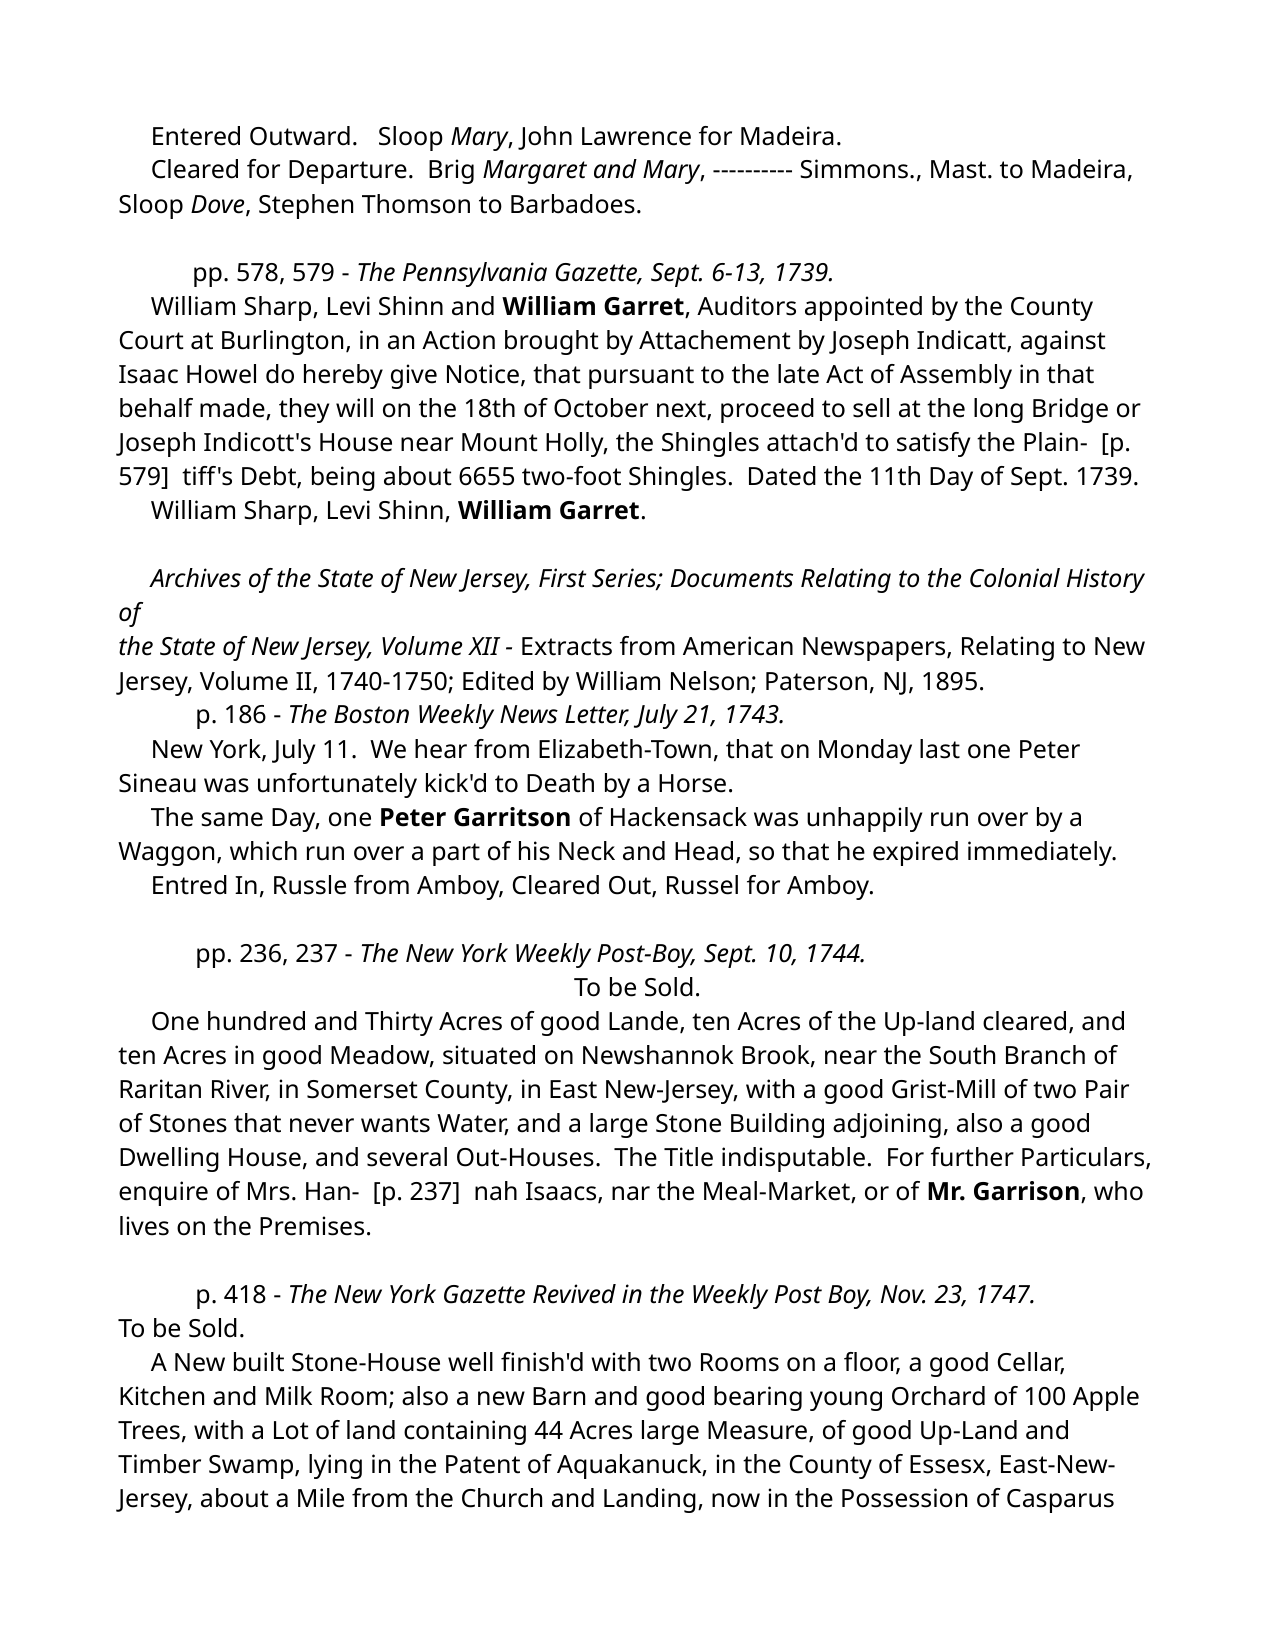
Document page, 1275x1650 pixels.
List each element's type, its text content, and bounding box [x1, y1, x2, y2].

text New York, July 11. We hear from Elizabeth-Town, that on Monday last one Peter Sineau was unfortunately kick'd to Death by a Horse. [118, 731, 1157, 799]
text William Sharp, Levi Shinn and William Garret, Auditors appointed by the County Court at Burlington, in an Action brought by Attachement by Joseph Indicatt, against Isaac Howel do hereby give Notice, that pursuant to the late Act of Assembly in that behalf made, they will on the 18th of October next, proceed to sell at the long Bridge or Joseph Indicott's House near Mount Holly, the Shingles attach'd to satisfy the Plain- [p. 579] tiff's Debt, being about 6655 two-foot Shingles. Dated the 11th Day of Sept. 1739. [118, 288, 1157, 493]
text Archives of the State of New Jersey, First Series; Documents Relating to the Colonial History of [118, 561, 1157, 629]
text To be Sold. [118, 970, 1157, 1004]
text Entred In, Russle from Amboy, Cleared Out, Russel for Amboy. [118, 867, 1157, 902]
text Cleared for Departure. Brig Margaret and Mary, ---------- Simmons., Mast. to Madeira, Sloop Dove, Stephen Thomson to Barbadoes. [118, 152, 1157, 220]
text p. 418 - The New York Gazette Revived in the Weekly Post Boy, Nov. 23, 1747. [118, 1276, 1157, 1310]
text pp. 236, 237 - The New York Weekly Post-Boy, Sept. 10, 1744. [118, 936, 1157, 970]
text A New built Stone-House well finish'd with two Rooms on a floor, a good Cellar, Kitchen and Milk Room; also a new Barn and good bearing young Orchard of 100 Apple Trees, with a Lot of land containing 44 Acres large Measure, of good Up-Land and Timber Swamp, lying in the Patent of Aquakanuck, in the County of Essesx, East-New-Jersey, about a Mile from the Church and Landing, now in the Possession of Casparus [118, 1344, 1157, 1515]
text Entered Outward. Sloop Mary, John Lawrence for Madeira. [118, 118, 1157, 152]
text The same Day, one Peter Garritson of Hackensack was unhappily run over by a Waggon, which run over a part of his Neck and Head, so that he expired immediately. [118, 799, 1157, 867]
text One hundred and Thirty Acres of good Lande, ten Acres of the Up-land cleared, and ten Acres in good Meadow, situated on Newshannok Brook, near the South Branch of Raritan River, in Somerset County, in East New-Jersey, with a good Grist-Mill of two Pair of Stones that never wants Water, and a large Stone Building adjoining, also a good Dwelling House, and several Out-Houses. The Title indisputable. For further Particulars, enquire of Mrs. Han- [p. 237] nah Isaacs, nar the Meal-Market, or of Mr. Garrison, who lives on the Premises. [118, 1004, 1157, 1242]
text pp. 578, 579 - The Pennsylvania Gazette, Sept. 6-13, 1739. [118, 254, 1157, 288]
text William Sharp, Levi Shinn, William Garret. [118, 493, 1157, 527]
text the State of New Jersey, Volume XII - Extracts from American Newspapers, Relating to New Jersey, Volume II, 1740-1750; Edited by William Nelson; Paterson, NJ, 1895. [118, 629, 1157, 697]
text To be Sold. [118, 1310, 1157, 1344]
text p. 186 - The Boston Weekly News Letter, July 21, 1743. [118, 697, 1157, 731]
